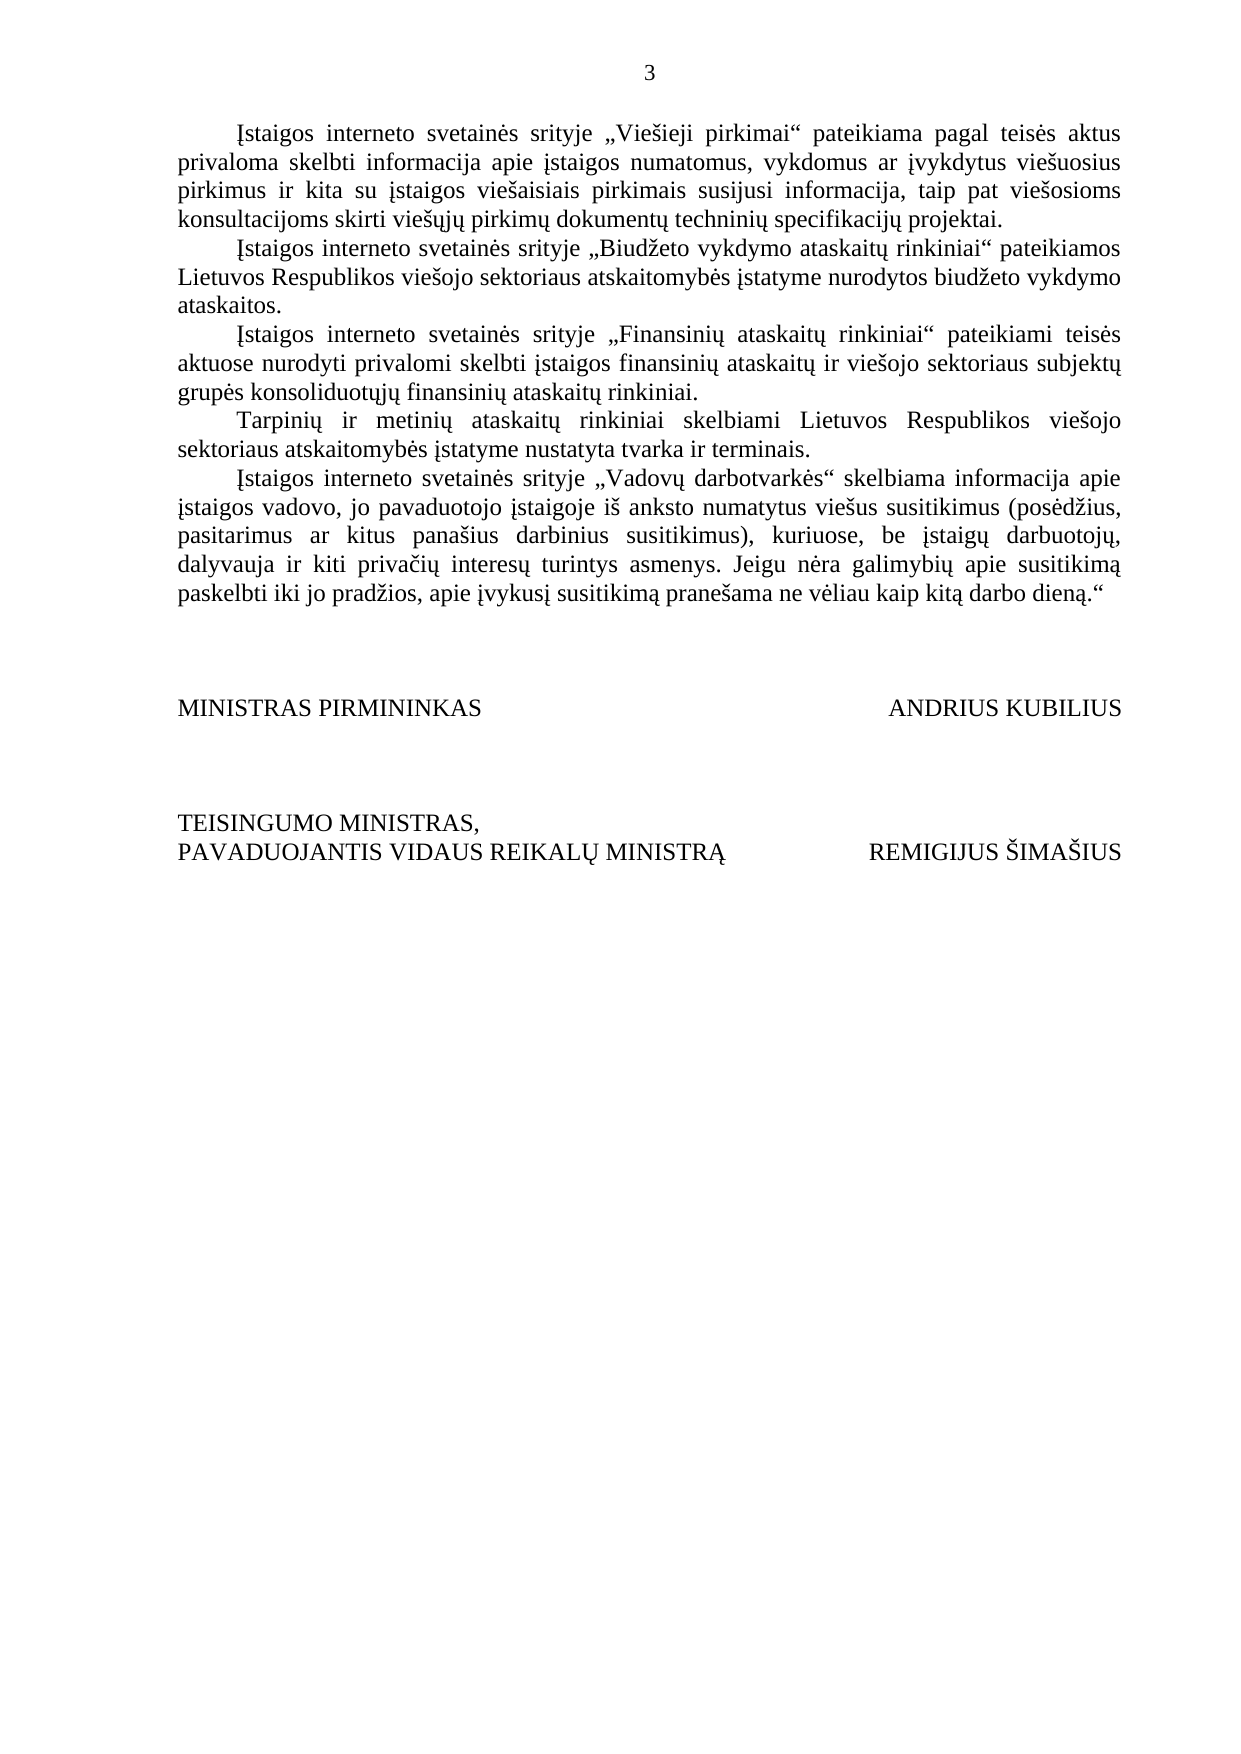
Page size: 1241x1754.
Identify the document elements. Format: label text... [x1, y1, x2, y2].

text Įstaigos interneto svetainės srityje „Finansinių ataskaitų rinkiniai“ pateikiami teisės aktuose nurodyti privalomi skelbti įstaigos finansinių ataskaitų ir viešojo sektoriaus subjektų grupės konsoliduotųjų finansinių ataskaitų rinkiniai. [177, 319, 1122, 406]
text Įstaigos interneto svetainės srityje „Viešieji pirkimai“ pateikiama pagal teisės aktus privaloma skelbti informacija apie įstaigos numatomus, vykdomus ar įvykdytus viešuosius pirkimus ir kita su įstaigos viešaisiais pirkimais susijusi informacija, taip pat viešosioms konsultacijoms skirti viešųjų pirkimų dokumentų techninių specifikacijų projektai. [177, 118, 1122, 233]
text MINISTRAS PIRMININKAS ANDRIUS KUBILIUS [177, 693, 1122, 722]
text Įstaigos interneto svetainės srityje „Biudžeto vykdymo ataskaitų rinkiniai“ pateikiamos Lietuvos Respublikos viešojo sektoriaus atskaitomybės įstatyme nurodytos biudžeto vykdymo ataskaitos. [177, 233, 1122, 319]
text Tarpinių ir metinių ataskaitų rinkiniai skelbiami Lietuvos Respublikos viešojo sektoriaus atskaitomybės įstatyme nustatyta tvarka ir terminais. [177, 406, 1122, 463]
text TEISINGUMO MINISTRAS, PAVADUOJANTIS VIDAUS REIKALŲ MINISTRĄ REMIGIJUS ŠIMAŠIUS [177, 808, 1122, 866]
text Įstaigos interneto svetainės srityje „Vadovų darbotvarkės“ skelbiama informacija apie įstaigos vadovo, jo pavaduotojo įstaigoje iš anksto numatytus viešus susitikimus (posėdžius, pasitarimus ar kitus panašius darbinius susitikimus), kuriuose, be įstaigų darbuotojų, dalyvauja ir kiti privačių interesų turintys asmenys. Jeigu nėra galimybių apie susitikimą paskelbti iki jo pradžios, apie įvykusį susitikimą pranešama ne vėliau kaip kitą darbo dieną.“ [177, 463, 1122, 607]
